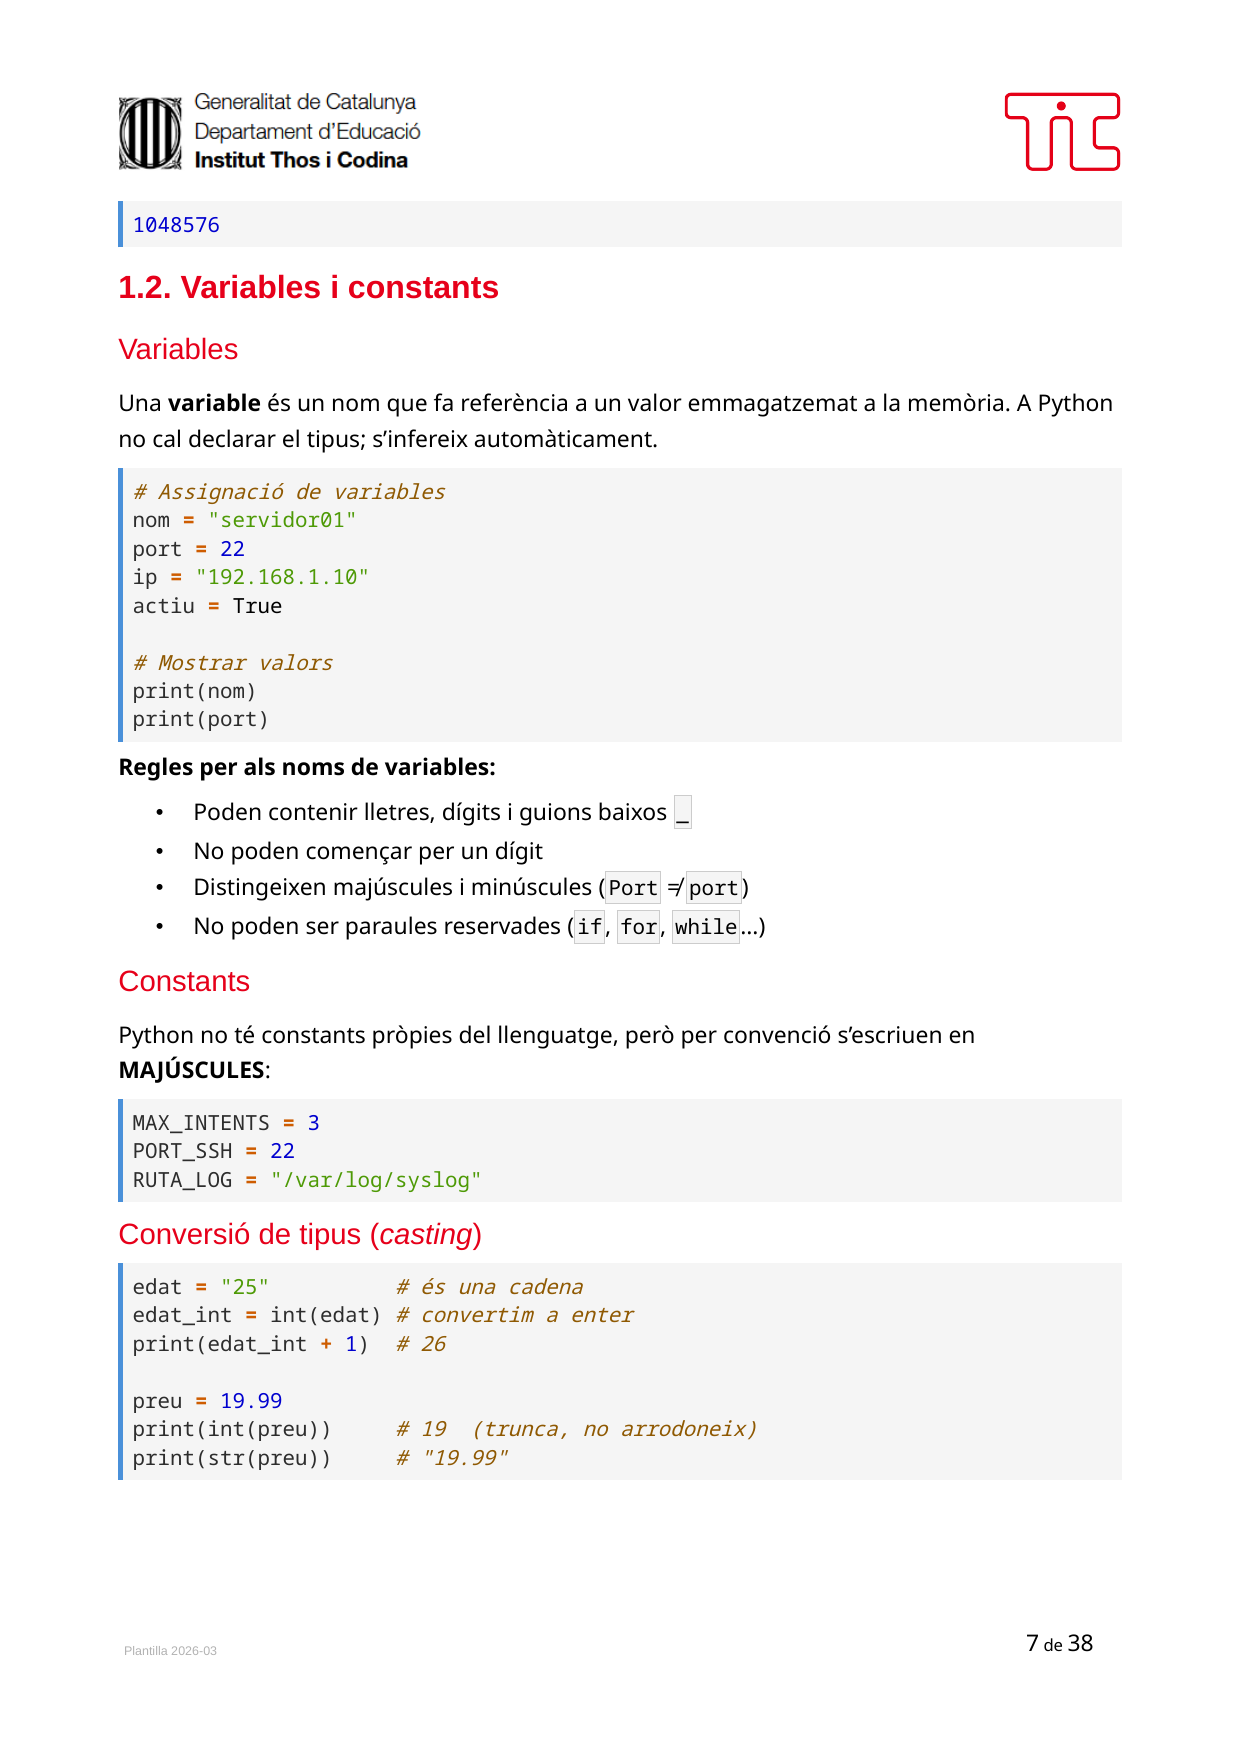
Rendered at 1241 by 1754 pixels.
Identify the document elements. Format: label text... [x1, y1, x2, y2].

text MAX_INTENTS = 3 [123, 1099, 1122, 1137]
text port = 22 [123, 534, 1122, 562]
text Python no té constants pròpies del llenguatge, però per convenció s’escriuen en MAJÚSCULES: [118, 1018, 1122, 1086]
text 1048576 [123, 201, 1122, 247]
text print(nom) [123, 676, 1122, 704]
text nom = "servidor01" [123, 505, 1122, 534]
subtitle Constants [118, 963, 1122, 997]
list Distingeixen majúscules i minúscules (Port ≠ port) [156, 871, 605, 904]
text Una variable és un nom que fa referència a un valor emmagatzemat a la memòria. A Python no cal declarar el tipus; s’infereix automàticament. [118, 387, 1122, 454]
text PORT_SSH = 22 [123, 1137, 1122, 1165]
text edat_int = int(edat) # convertim a enter [123, 1300, 1122, 1329]
list No poden començar per un dígit [156, 834, 1122, 866]
text print(edat_int + 1) # 26 [123, 1329, 1122, 1357]
text # Mostrar valors [123, 648, 1122, 676]
list Poden contenir lletres, dígits i guions baixos _ [156, 795, 674, 829]
subtitle Variables [118, 332, 1122, 366]
text print(int(preu)) # 19 (trunca, no arrodoneix) [123, 1414, 1122, 1443]
text ip = "192.168.1.10" [123, 562, 1122, 591]
subtitle Conversió de tipus (casting) [118, 1217, 1122, 1251]
text RUTA_LOG = "/var/log/syslog" [123, 1165, 1122, 1202]
list No poden ser paraules reservades (if, for, while…) [156, 910, 574, 944]
text edat = "25" # és una cadena [123, 1263, 1122, 1300]
list No poden ser paraules reservades (if, for, while…) [740, 910, 1122, 944]
text actiu = True [123, 591, 1122, 619]
text print(port) [123, 704, 1122, 742]
text Regles per als noms de variables: [118, 751, 1122, 782]
list Poden contenir lletres, dígits i guions baixos _ [692, 795, 1122, 829]
picture [118, 92, 422, 171]
text preu = 19.99 [123, 1386, 1122, 1414]
text # Assignació de variables [123, 468, 1122, 505]
picture [1004, 92, 1123, 171]
subtitle 1.2. Variables i constants [118, 268, 1122, 305]
list Distingeixen majúscules i minúscules (Port ≠ port) [742, 871, 1122, 904]
text print(str(preu)) # "19.99" [123, 1443, 1122, 1480]
